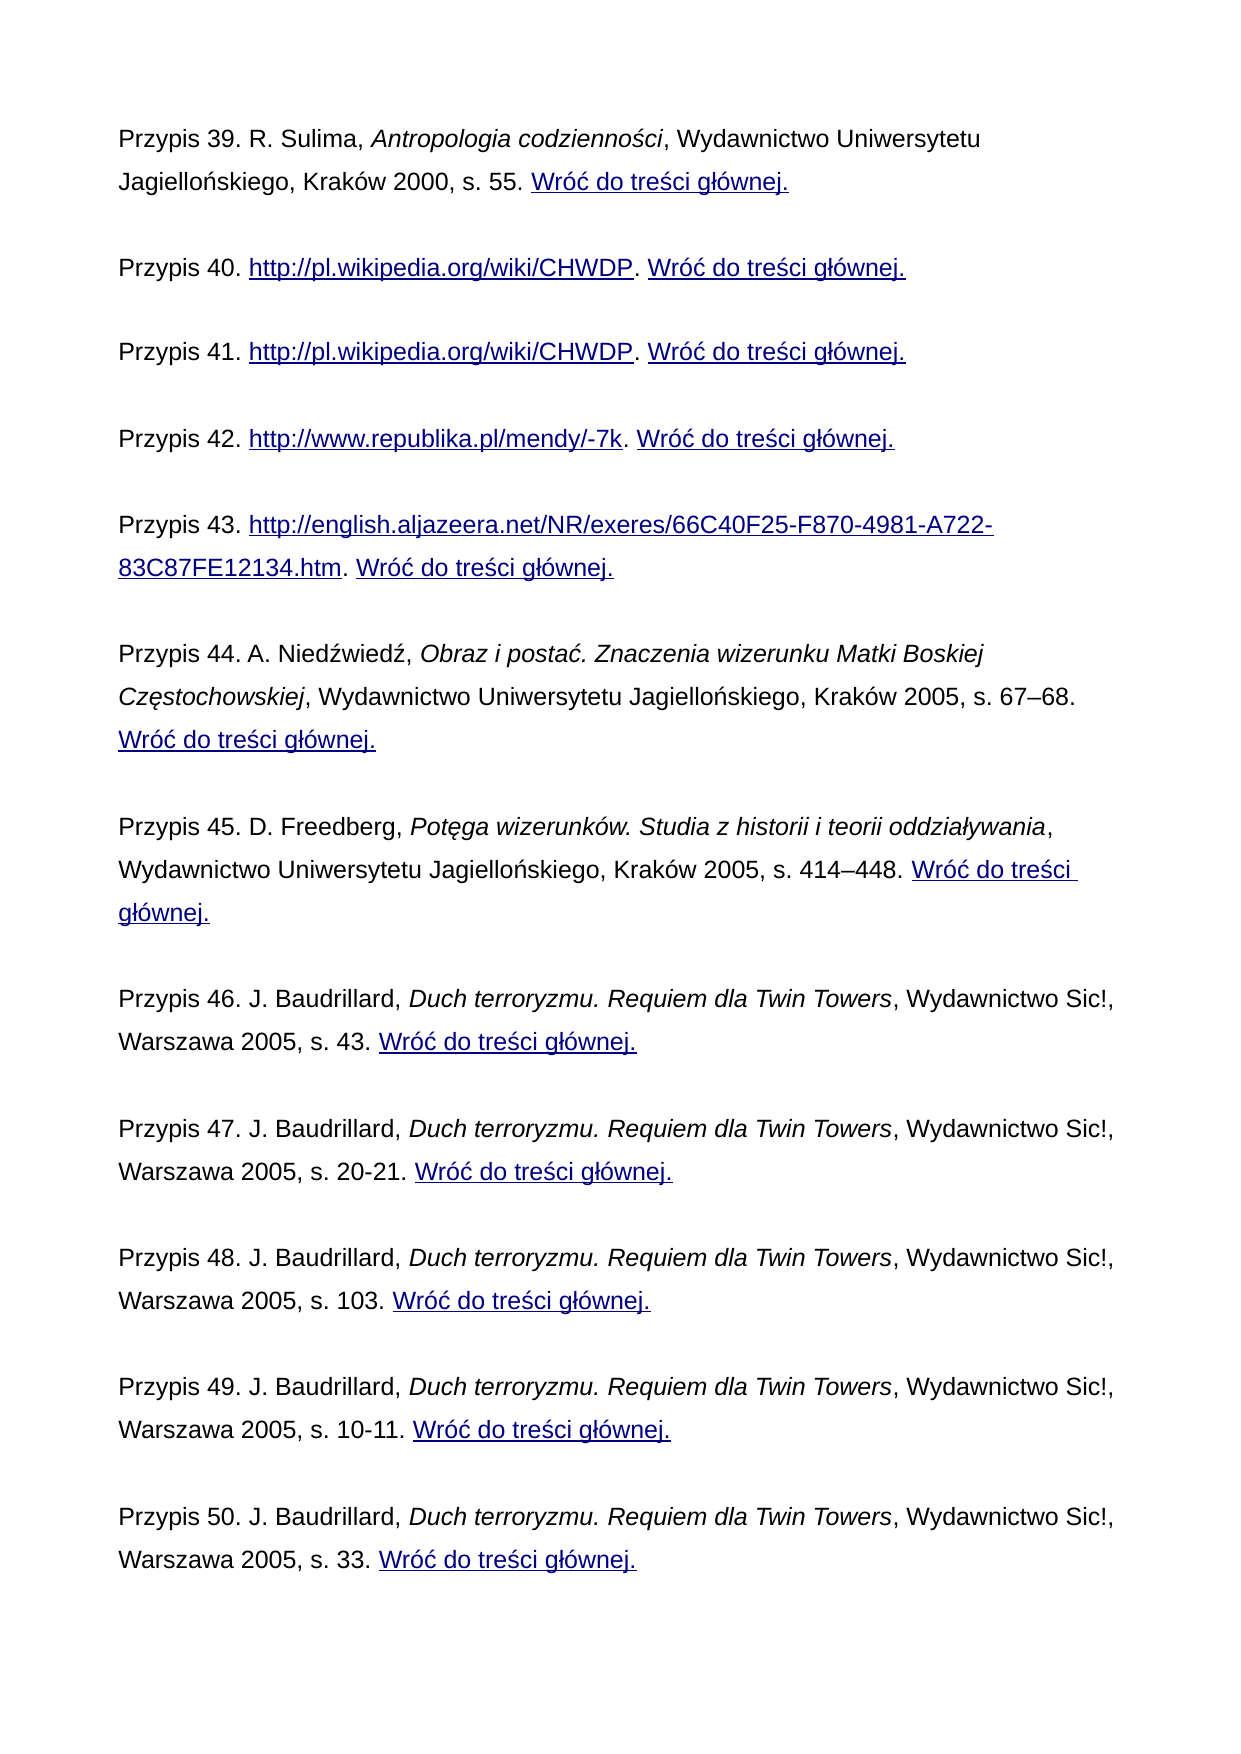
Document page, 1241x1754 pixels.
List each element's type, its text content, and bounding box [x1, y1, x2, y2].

text Przypis 43. http://english.aljazeera.net/NR/exeres/66C40F25-F870-4981-A722-83C87FE12134.htm. Wróć do treści głównej. [118, 510, 1122, 582]
text Przypis 44. A. Niedźwiedź, Obraz i postać. Znaczenia wizerunku Matki Boskiej Częstochowskiej, Wydawnictwo Uniwersytetu Jagiellońskiego, Kraków 2005, s. 67–68. Wróć do treści głównej. [118, 639, 1122, 754]
text Przypis 50. J. Baudrillard, Duch terroryzmu. Requiem dla Twin Towers, Wydawnictwo Sic!, Warszawa 2005, s. 33. Wróć do treści głównej. [118, 1502, 1122, 1573]
text Przypis 47. J. Baudrillard, Duch terroryzmu. Requiem dla Twin Towers, Wydawnictwo Sic!, Warszawa 2005, s. 20-21. Wróć do treści głównej. [118, 1113, 1122, 1185]
text Przypis 41. http://pl.wikipedia.org/wiki/CHWDP. Wróć do treści głównej. [118, 337, 1122, 366]
text Przypis 45. D. Freedberg, Potęga wizerunków. Studia z historii i teorii oddziaływania, Wydawnictwo Uniwersytetu Jagiellońskiego, Kraków 2005, s. 414–448. Wróć do treści głównej. [118, 812, 1122, 927]
text Przypis 40. http://pl.wikipedia.org/wiki/CHWDP. Wróć do treści głównej. [118, 253, 1122, 282]
text Przypis 39. R. Sulima, Antropologia codzienności, Wydawnictwo Uniwersytetu Jagiellońskiego, Kraków 2000, s. 55. Wróć do treści głównej. [118, 124, 1122, 196]
text Przypis 48. J. Baudrillard, Duch terroryzmu. Requiem dla Twin Towers, Wydawnictwo Sic!, Warszawa 2005, s. 103. Wróć do treści głównej. [118, 1243, 1122, 1315]
text Przypis 42. http://www.republika.pl/mendy/-7k. Wróć do treści głównej. [118, 423, 1122, 452]
text Przypis 46. J. Baudrillard, Duch terroryzmu. Requiem dla Twin Towers, Wydawnictwo Sic!, Warszawa 2005, s. 43. Wróć do treści głównej. [118, 984, 1122, 1056]
text Przypis 49. J. Baudrillard, Duch terroryzmu. Requiem dla Twin Towers, Wydawnictwo Sic!, Warszawa 2005, s. 10-11. Wróć do treści głównej. [118, 1372, 1122, 1444]
